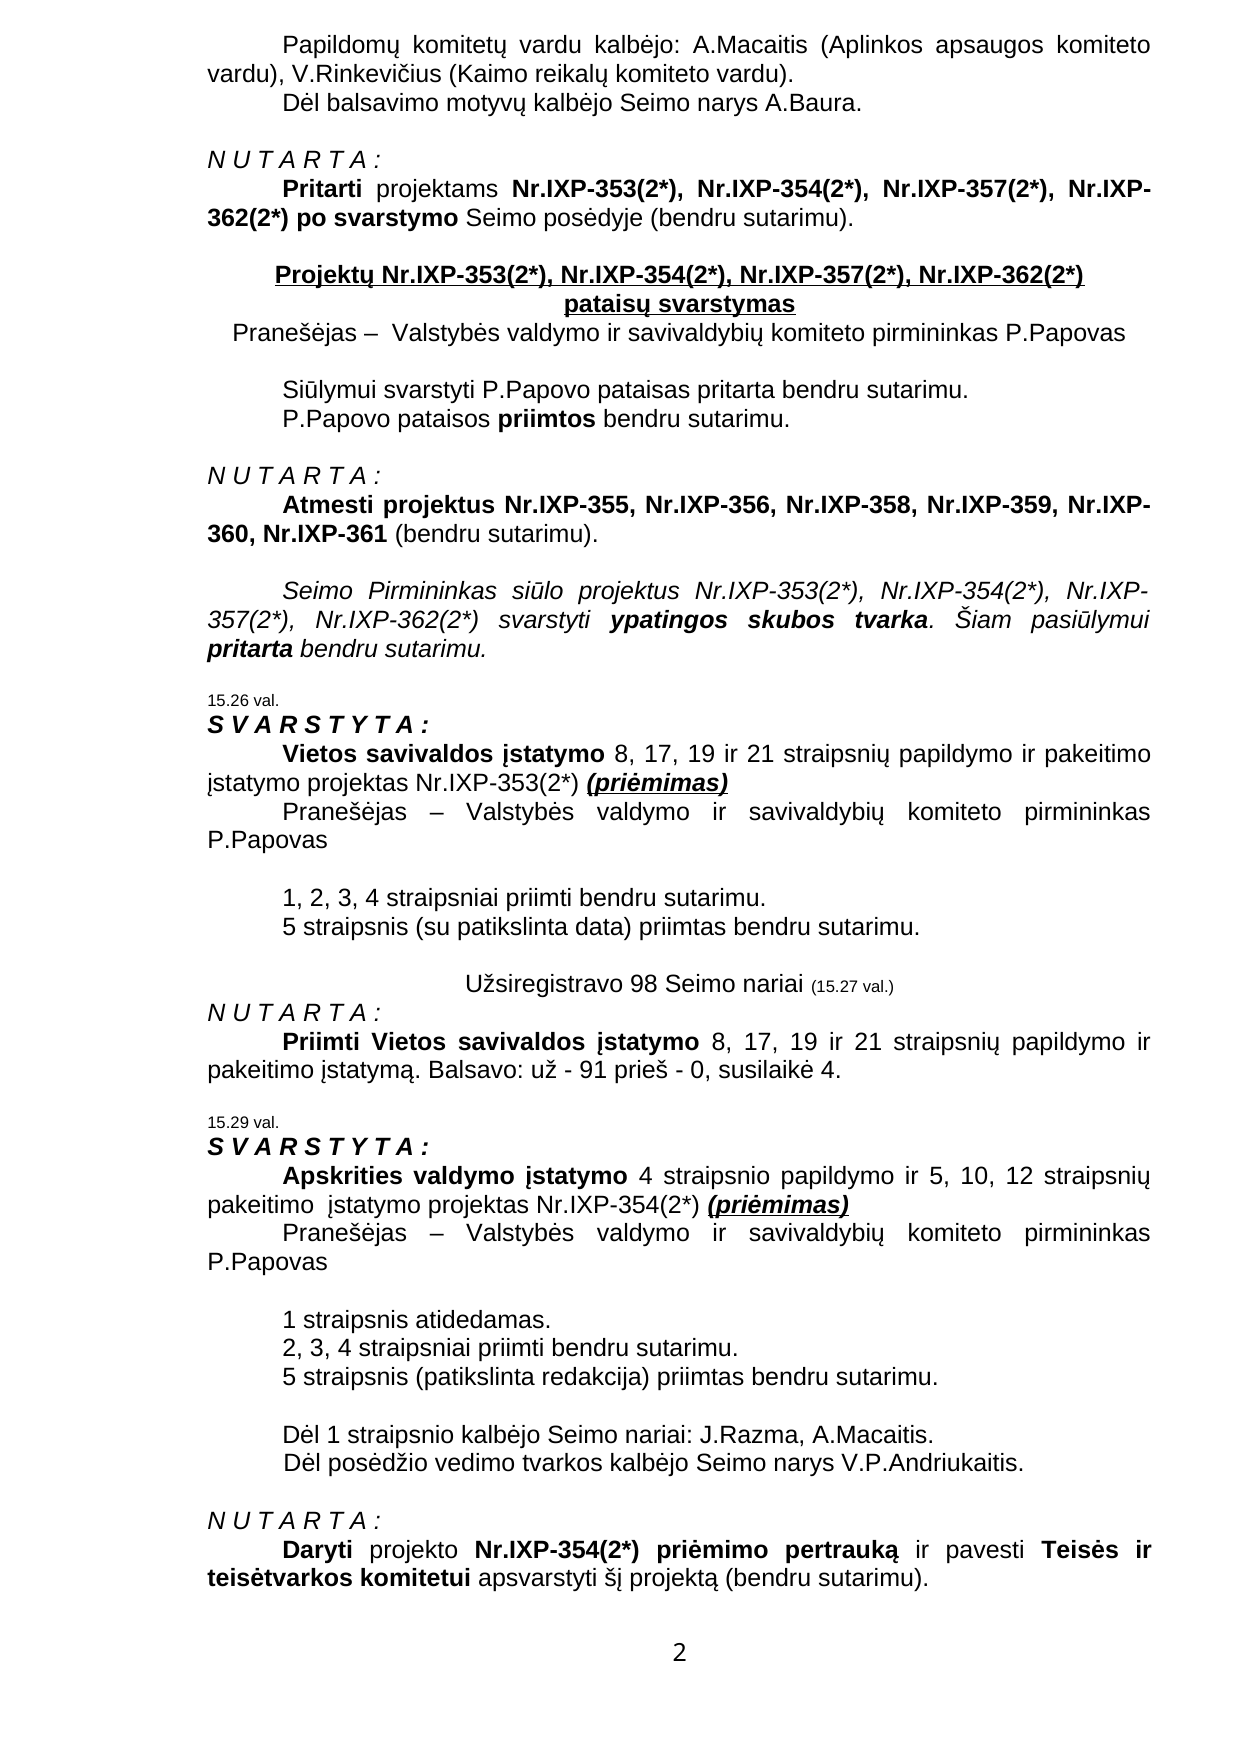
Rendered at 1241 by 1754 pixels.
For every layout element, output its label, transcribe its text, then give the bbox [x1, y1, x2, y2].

text 15.29 val. [207, 1113, 1152, 1132]
text N U T A R T A : [207, 145, 1152, 174]
text Atmesti projektus Nr.IXP-355, Nr.IXP-356, Nr.IXP-358, Nr.IXP-359, Nr.IXP-360, Nr.IXP-361 (bendru sutarimu). [207, 490, 1152, 547]
subtitle Projektų Nr.IXP-353(2*), Nr.IXP-354(2*), Nr.IXP-357(2*), Nr.IXP-362(2*) [207, 260, 1152, 289]
text Dėl 1 straipsnio kalbėjo Seimo nariai: J.Razma, A.Macaitis. [207, 1419, 1152, 1448]
subtitle pataisų svarstymas [207, 289, 1152, 317]
text Priimti Vietos savivaldos įstatymo 8, 17, 19 ir 21 straipsnių papildymo ir pakeitimo įstatymą. Balsavo: už - 91 prieš - 0, susilaikė 4. [207, 1027, 1152, 1084]
text Apskrities valdymo įstatymo 4 straipsnio papildymo ir 5, 10, 12 straipsnių pakeitimo įstatymo projektas Nr.IXP-354(2*) (priėmimas) [207, 1161, 1152, 1218]
text P.Papovo pataisos priimtos bendru sutarimu. [207, 404, 1152, 432]
text 5 straipsnis (su patikslinta data) priimtas bendru sutarimu. [207, 912, 1152, 940]
text Seimo Pirmininkas siūlo projektus Nr.IXP-353(2*), Nr.IXP-354(2*), Nr.IXP-357(2*), Nr.IXP-362(2*) svarstyti ypatingos skubos tvarka. Šiam pasiūlymui pritarta bendru sutarimu. [207, 576, 1152, 662]
text S V A R S T Y T A : [207, 1132, 1152, 1161]
text Dėl posėdžio vedimo tvarkos kalbėjo Seimo narys V.P.Andriukaitis. [207, 1448, 1152, 1477]
text 1, 2, 3, 4 straipsniai priimti bendru sutarimu. [207, 883, 1152, 912]
text N U T A R T A : [207, 998, 1152, 1027]
text N U T A R T A : [207, 461, 1152, 490]
text Užsiregistravo 98 Seimo nariai (15.27 val.) [207, 969, 1152, 998]
text 1 straipsnis atidedamas. [207, 1304, 1152, 1333]
text Pritarti projektams Nr.IXP-353(2*), Nr.IXP-354(2*), Nr.IXP-357(2*), Nr.IXP-362(2*) po svarstymo Seimo posėdyje (bendru sutarimu). [207, 174, 1152, 231]
text Papildomų komitetų vardu kalbėjo: A.Macaitis (Aplinkos apsaugos komiteto vardu), V.Rinkevičius (Kaimo reikalų komiteto vardu). [207, 30, 1152, 87]
text S V A R S T Y T A : [207, 710, 1152, 739]
text Daryti projekto Nr.IXP-354(2*) priėmimo pertrauką ir pavesti Teisės ir teisėtvarkos komitetui apsvarstyti šį projektą (bendru sutarimu). [207, 1534, 1152, 1592]
text 2, 3, 4 straipsniai priimti bendru sutarimu. [207, 1333, 1152, 1362]
text Pranešėjas – Valstybės valdymo ir savivaldybių komiteto pirmininkas P.Papovas [207, 317, 1152, 346]
text N U T A R T A : [207, 1506, 1152, 1534]
text 5 straipsnis (patikslinta redakcija) priimtas bendru sutarimu. [207, 1362, 1152, 1391]
text Dėl balsavimo motyvų kalbėjo Seimo narys A.Baura. [207, 87, 1152, 116]
text Pranešėjas – Valstybės valdymo ir savivaldybių komiteto pirmininkas P.Papovas [207, 1218, 1152, 1276]
text Vietos savivaldos įstatymo 8, 17, 19 ir 21 straipsnių papildymo ir pakeitimo įstatymo projektas Nr.IXP-353(2*) (priėmimas) [207, 739, 1152, 797]
text Siūlymui svarstyti P.Papovo pataisas pritarta bendru sutarimu. [207, 375, 1152, 404]
text Pranešėjas – Valstybės valdymo ir savivaldybių komiteto pirmininkas P.Papovas [207, 797, 1152, 854]
text 15.26 val. [207, 691, 1152, 710]
